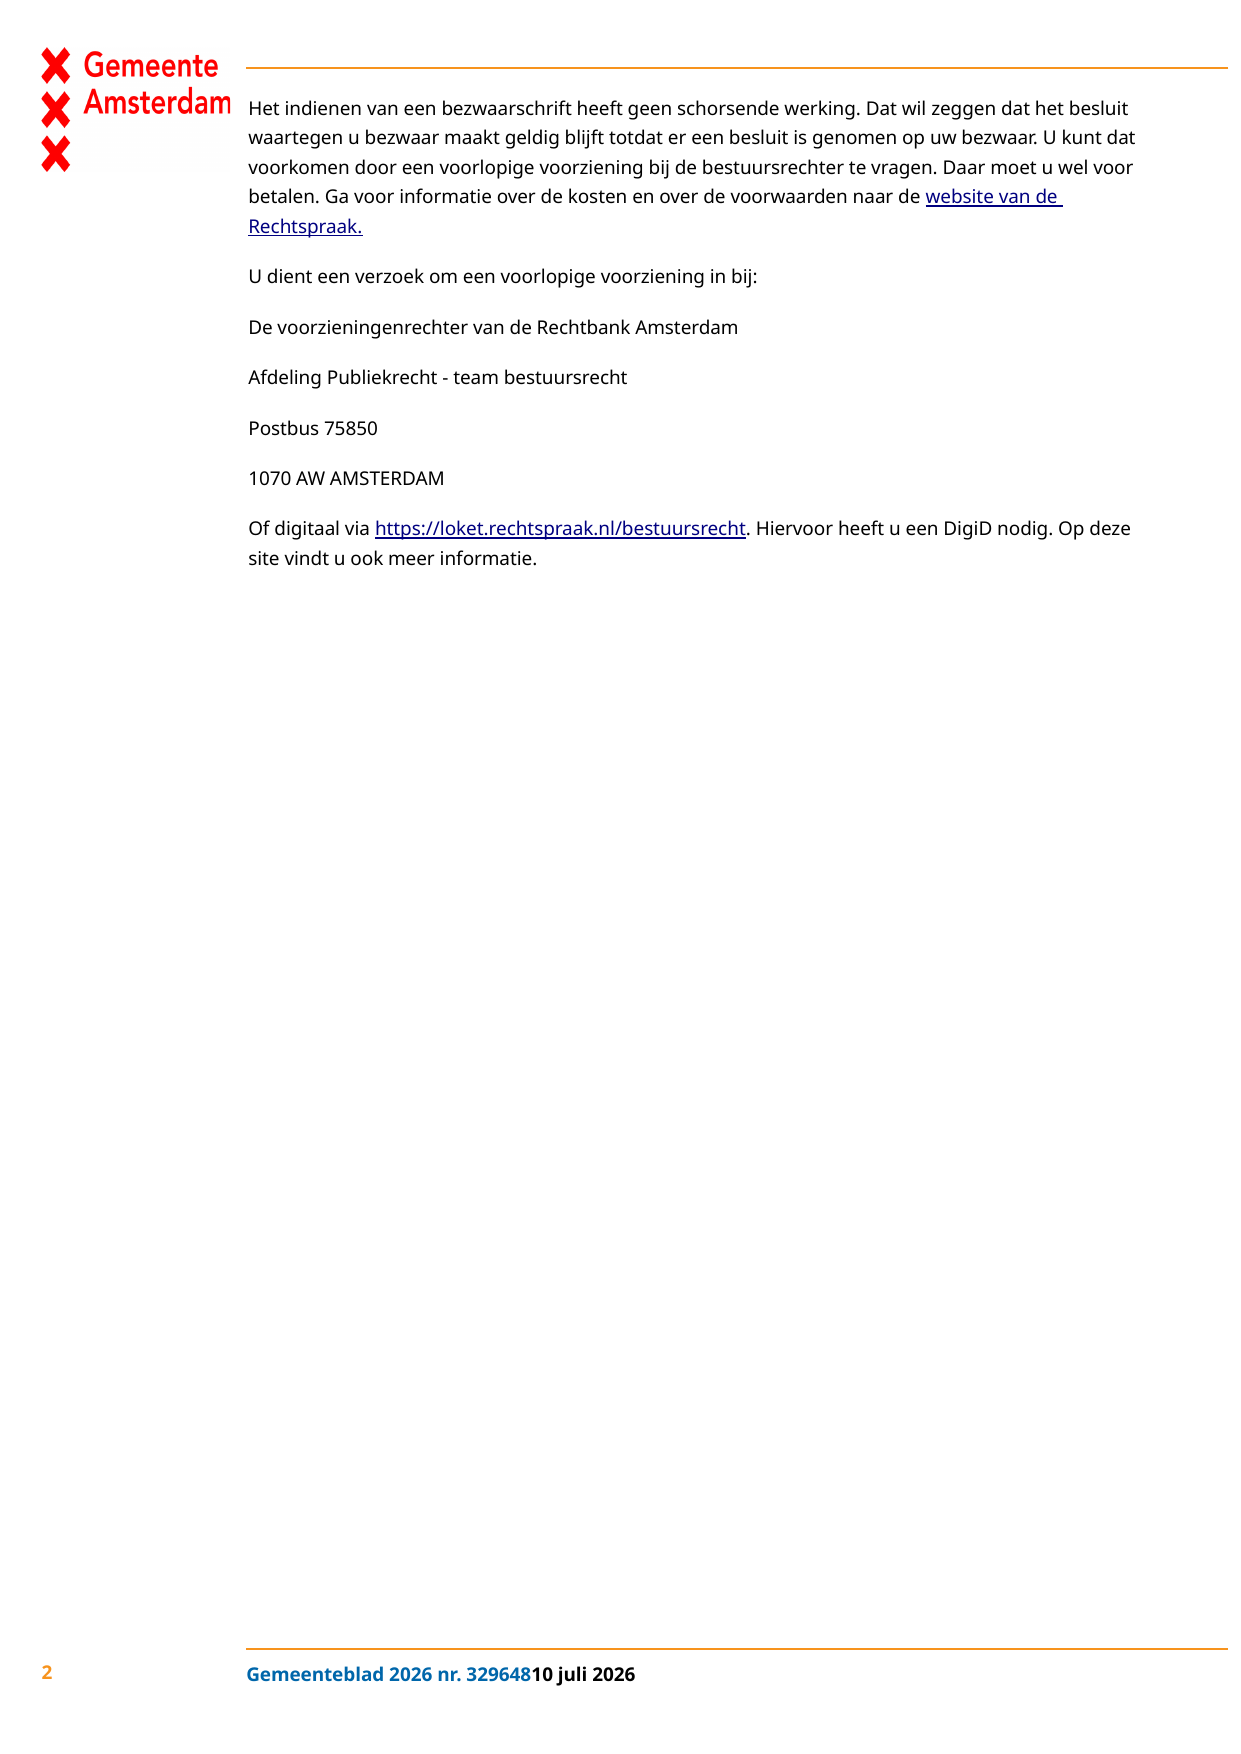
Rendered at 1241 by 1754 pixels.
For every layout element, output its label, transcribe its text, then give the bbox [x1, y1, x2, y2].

text U dient een verzoek om een voorlopige voorziening in bij: [248, 263, 1152, 289]
text Postbus 75850 [248, 415, 1152, 441]
text 1070 AW AMSTERDAM [248, 465, 1152, 491]
picture [41, 47, 231, 172]
text Afdeling Publiekrecht - team bestuursrecht [248, 364, 1152, 390]
text Het indienen van een bezwaarschrift heeft geen schorsende werking. Dat wil zeggen dat het besluit waartegen u bezwaar maakt geldig blijft totdat er een besluit is genomen op uw bezwaar. U kunt dat voorkomen door een voorlopige voorziening bij de bestuursrechter te vragen. Daar moet u wel voor betalen. Ga voor informatie over de kosten en over de voorwaarden naar de website van de Rechtspraak. [248, 95, 1152, 239]
text De voorzieningenrechter van de Rechtbank Amsterdam [248, 314, 1152, 340]
text Of digitaal via https://loket.rechtspraak.nl/bestuursrecht. Hiervoor heeft u een DigiD nodig. Op deze site vindt u ook meer informatie. [248, 516, 1152, 571]
